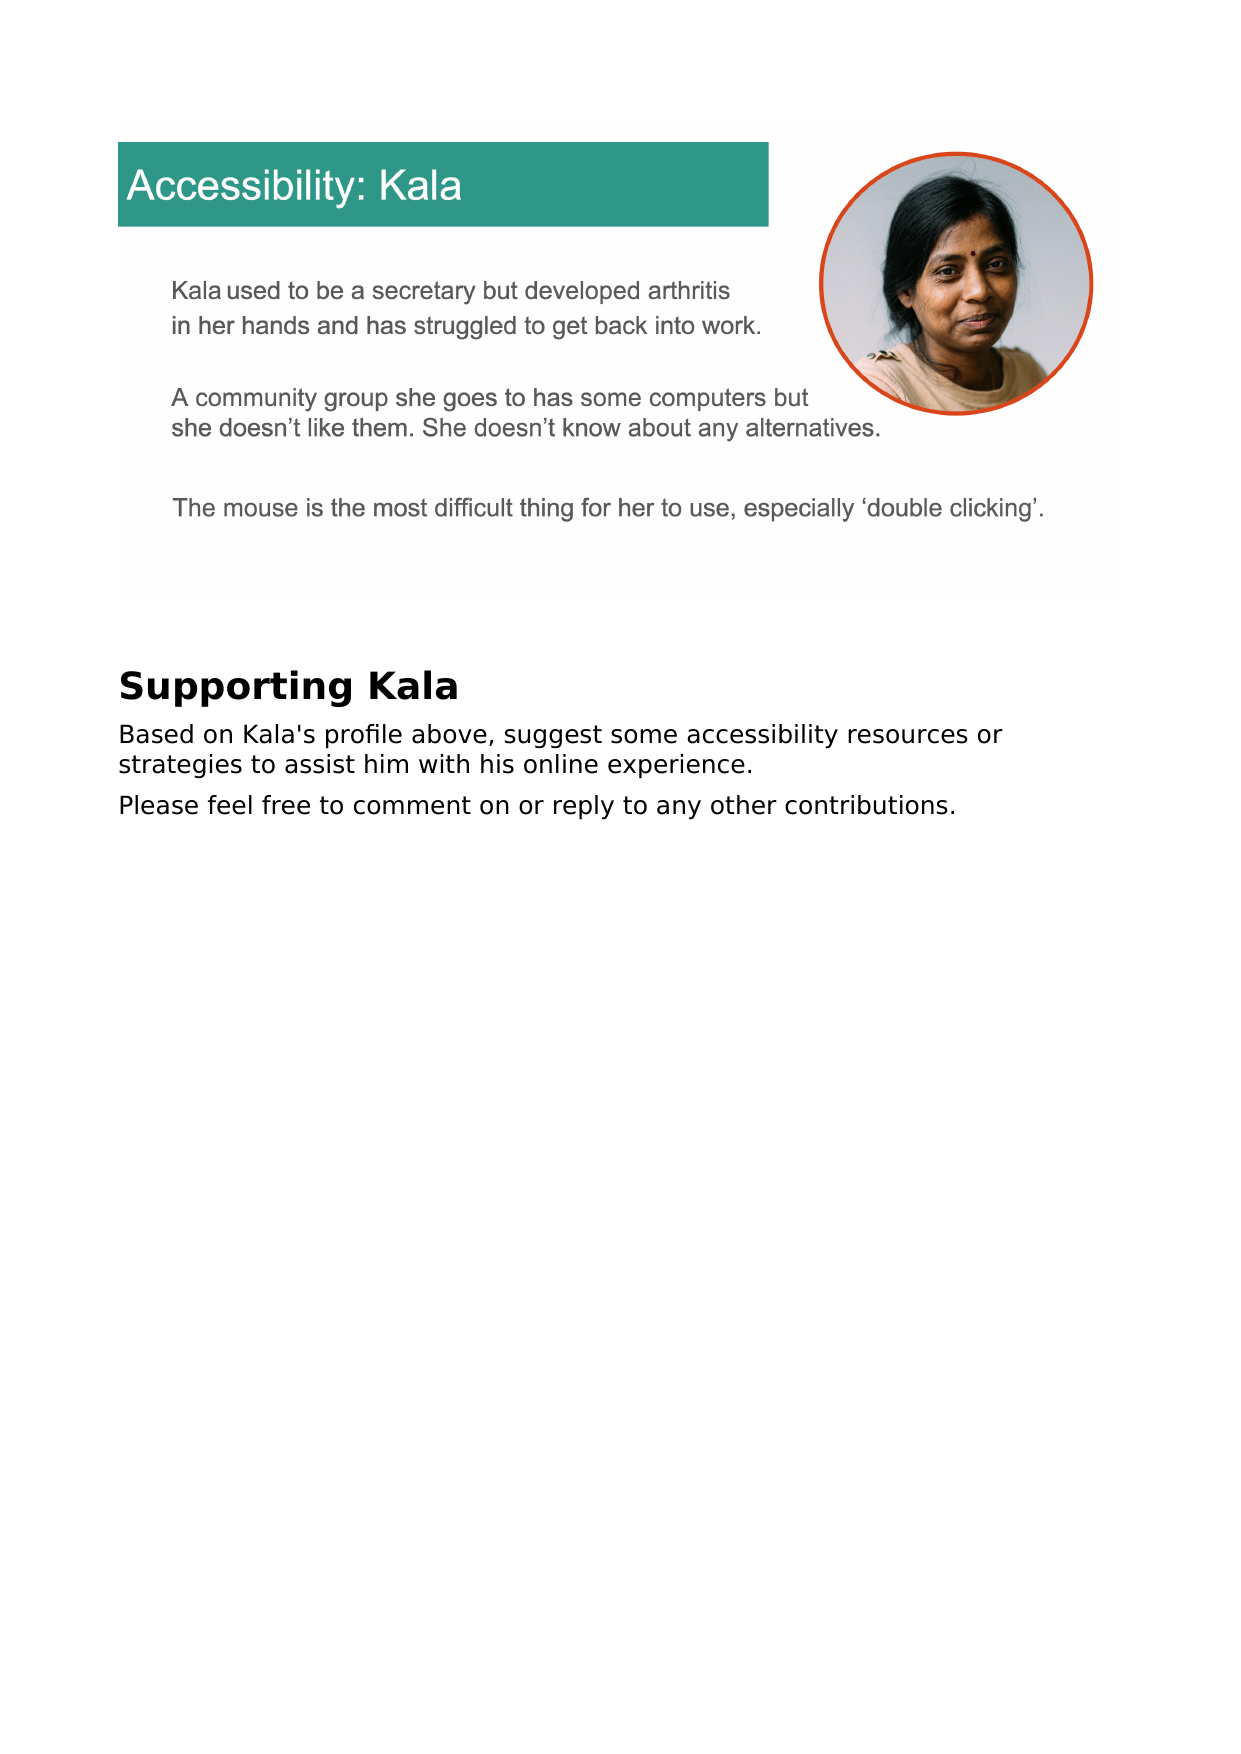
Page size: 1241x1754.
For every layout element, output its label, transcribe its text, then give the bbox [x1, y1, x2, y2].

picture [118, 118, 1123, 598]
text Please feel free to comment on or reply to any other contributions. [118, 792, 1122, 821]
text Based on Kala's profile above, suggest some accessibility resources or strategies to assist him with his online experience. [118, 721, 1122, 779]
subtitle Supporting Kala [118, 664, 1122, 708]
